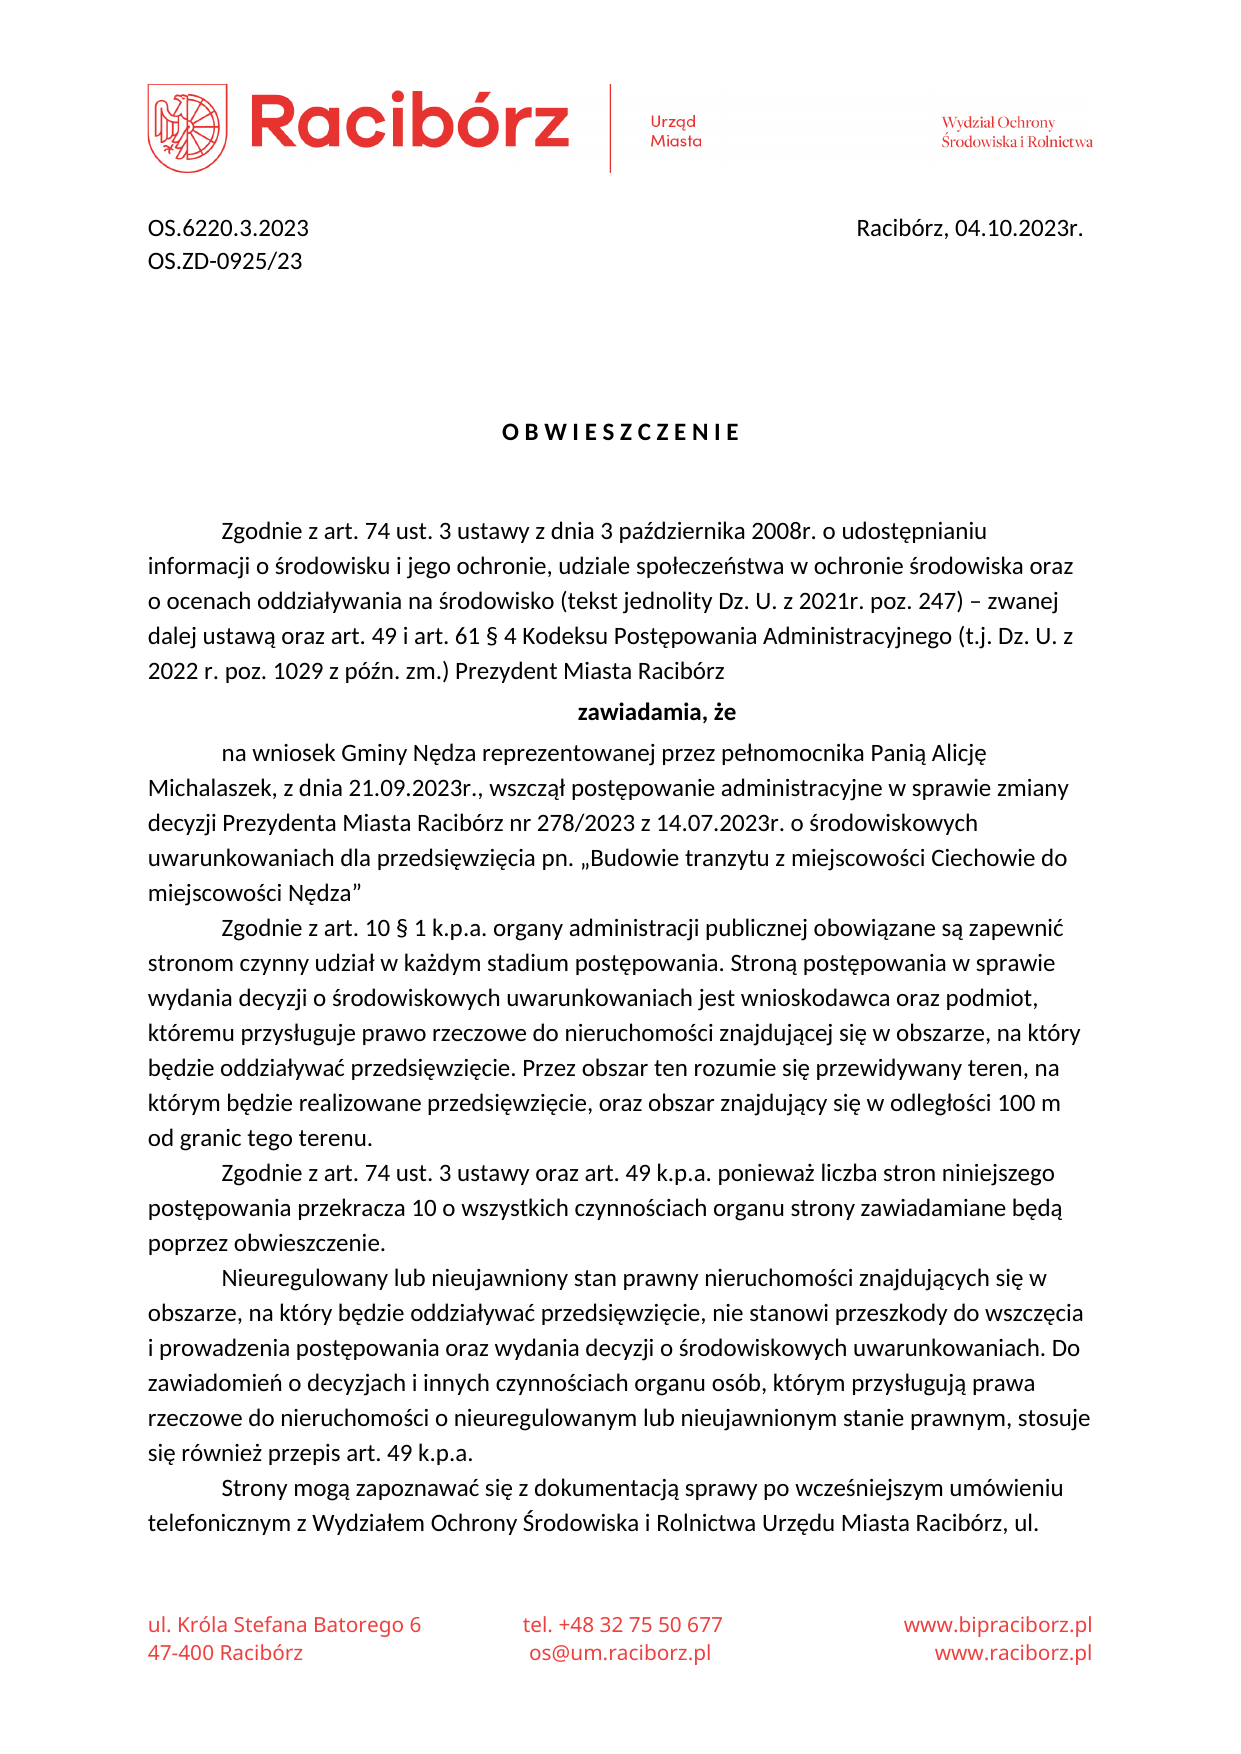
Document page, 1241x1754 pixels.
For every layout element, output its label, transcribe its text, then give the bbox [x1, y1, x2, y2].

text Zgodnie z art. 74 ust. 3 ustawy z dnia 3 października 2008r. o udostępnianiu informacji o środowisku i jego ochronie, udziale społeczeństwa w ochronie środowiska oraz o ocenach oddziaływania na środowisko (tekst jednolity Dz. U. z 2021r. poz. 247) – zwanej dalej ustawą oraz art. 49 i art. 61 § 4 Kodeksu Postępowania Administracyjnego (t.j. Dz. U. z 2022 r. poz. 1029 z późn. zm.) Prezydent Miasta Racibórz [148, 515, 1093, 685]
picture [147, 84, 1093, 173]
text zawiadamia, że [148, 696, 1093, 726]
text Strony mogą zapoznawać się z dokumentacją sprawy po wcześniejszym umówieniu telefonicznym z Wydziałem Ochrony Środowiska i Rolnictwa Urzędu Miasta Racibórz, ul. [148, 1472, 1093, 1537]
text OS.6220.3.2023 Racibórz, 04.10.2023r. OS.ZD-0925/23 [148, 212, 1093, 276]
text O B W I E S Z C Z E N I E [148, 416, 1093, 446]
text Zgodnie z art. 74 ust. 3 ustawy oraz art. 49 k.p.a. ponieważ liczba stron niniejszego postępowania przekracza 10 o wszystkich czynnościach organu strony zawiadamiane będą poprzez obwieszczenie. [148, 1157, 1093, 1257]
text na wniosek Gminy Nędza reprezentowanej przez pełnomocnika Panią Alicję Michalaszek, z dnia 21.09.2023r., wszczął postępowanie administracyjne w sprawie zmiany decyzji Prezydenta Miasta Racibórz nr 278/2023 z 14.07.2023r. o środowiskowych uwarunkowaniach dla przedsięwzięcia pn. „Budowie tranzytu z miejscowości Ciechowie do miejscowości Nędza” [148, 737, 1093, 907]
text Nieuregulowany lub nieujawniony stan prawny nieruchomości znajdujących się w obszarze, na który będzie oddziaływać przedsięwzięcie, nie stanowi przeszkody do wszczęcia i prowadzenia postępowania oraz wydania decyzji o środowiskowych uwarunkowaniach. Do zawiadomień o decyzjach i innych czynnościach organu osób, którym przysługują prawa rzeczowe do nieruchomości o nieuregulowanym lub nieujawnionym stanie prawnym, stosuje się również przepis art. 49 k.p.a. [148, 1262, 1093, 1467]
text Zgodnie z art. 10 § 1 k.p.a. organy administracji publicznej obowiązane są zapewnić stronom czynny udział w każdym stadium postępowania. Stroną postępowania w sprawie wydania decyzji o środowiskowych uwarunkowaniach jest wnioskodawca oraz podmiot, któremu przysługuje prawo rzeczowe do nieruchomości znajdującej się w obszarze, na który będzie oddziaływać przedsięwzięcie. Przez obszar ten rozumie się przewidywany teren, na którym będzie realizowane przedsięwzięcie, oraz obszar znajdujący się w odległości 100 m od granic tego terenu. [148, 912, 1093, 1152]
